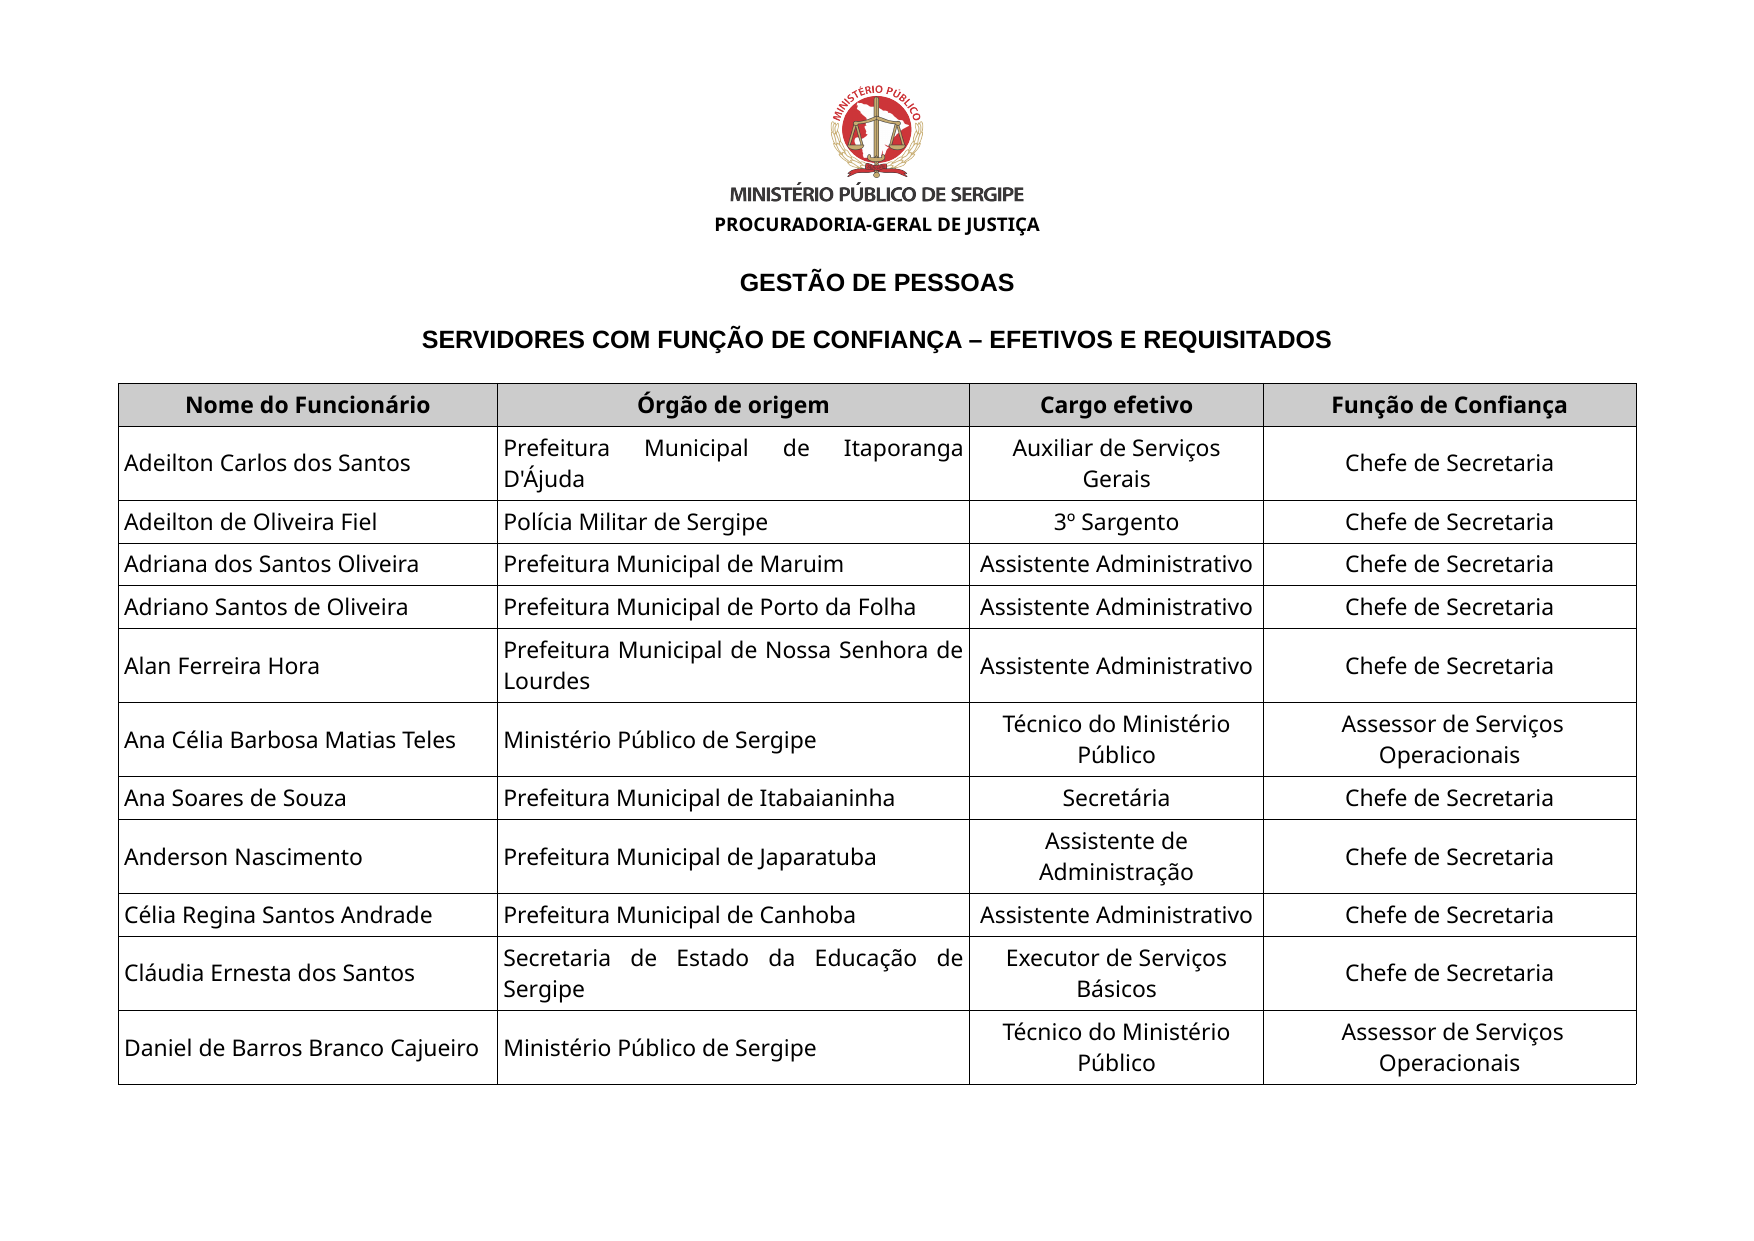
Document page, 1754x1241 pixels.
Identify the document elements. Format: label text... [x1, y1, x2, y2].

table_cell Assessor de Serviços Operacionais [1264, 1011, 1636, 1084]
table_cell Chefe de Secretaria [1264, 777, 1636, 819]
table_cell Adeilton Carlos dos Santos [119, 427, 497, 500]
table_cell Chefe de Secretaria [1264, 501, 1636, 542]
table_cell Auxiliar de Serviços Gerais [970, 427, 1263, 500]
table_cell Chefe de Secretaria [1264, 629, 1636, 702]
table_cell Prefeitura Municipal de Maruim [498, 544, 969, 585]
table_header Cargo efetivo [970, 384, 1263, 426]
table_cell Chefe de Secretaria [1264, 427, 1636, 500]
table_cell Ministério Público de Sergipe [498, 703, 969, 776]
table_cell Técnico do Ministério Público [970, 703, 1263, 776]
table_cell Técnico do Ministério Público [970, 1011, 1263, 1084]
table_cell Assessor de Serviços Operacionais [1264, 703, 1636, 776]
table_cell Chefe de Secretaria [1264, 544, 1636, 585]
table_cell Assistente Administrativo [970, 544, 1263, 585]
table_cell Daniel de Barros Branco Cajueiro [119, 1011, 497, 1084]
table_cell Ana Célia Barbosa Matias Teles [119, 703, 497, 776]
table_cell Prefeitura Municipal de Porto da Folha [498, 586, 969, 628]
table_cell Prefeitura Municipal de Japaratuba [498, 820, 969, 893]
picture [730, 85, 1024, 204]
table_header Órgão de origem [498, 384, 969, 426]
table_cell 3º Sargento [970, 501, 1263, 542]
table_cell Chefe de Secretaria [1264, 937, 1636, 1010]
table_cell Prefeitura Municipal de Nossa Senhora de Lourdes [498, 629, 969, 702]
table_cell Assistente de Administração [970, 820, 1263, 893]
table_cell Adeilton de Oliveira Fiel [119, 501, 497, 542]
text Servidores com Função de Confiança – EFETIVOS E REQUISITADOS [118, 325, 1636, 354]
table_cell Célia Regina Santos Andrade [119, 894, 497, 936]
table_header Nome do Funcionário [119, 384, 497, 426]
table_cell Polícia Militar de Sergipe [498, 501, 969, 542]
table_cell Adriano Santos de Oliveira [119, 586, 497, 628]
table_cell Assistente Administrativo [970, 894, 1263, 936]
table_cell Ministério Público de Sergipe [498, 1011, 969, 1084]
table_cell Secretaria de Estado da Educação de Sergipe [498, 937, 969, 1010]
table_cell Prefeitura Municipal de Canhoba [498, 894, 969, 936]
table_cell Secretária [970, 777, 1263, 819]
table_cell Assistente Administrativo [970, 586, 1263, 628]
table_cell Prefeitura Municipal de Itaporanga D'Ájuda [498, 427, 969, 500]
table_cell Alan Ferreira Hora [119, 629, 497, 702]
table_cell Cláudia Ernesta dos Santos [119, 937, 497, 1010]
table_cell Chefe de Secretaria [1264, 586, 1636, 628]
table_header Função de Confiança [1264, 384, 1636, 426]
table_cell Chefe de Secretaria [1264, 894, 1636, 936]
table_cell Assistente Administrativo [970, 629, 1263, 702]
table_cell Executor de Serviços Básicos [970, 937, 1263, 1010]
text GESTÃO DE PESSOAS [118, 268, 1636, 297]
table_cell Prefeitura Municipal de Itabaianinha [498, 777, 969, 819]
table_cell Anderson Nascimento [119, 820, 497, 893]
table_cell Adriana dos Santos Oliveira [119, 544, 497, 585]
table_cell Chefe de Secretaria [1264, 820, 1636, 893]
table_cell Ana Soares de Souza [119, 777, 497, 819]
